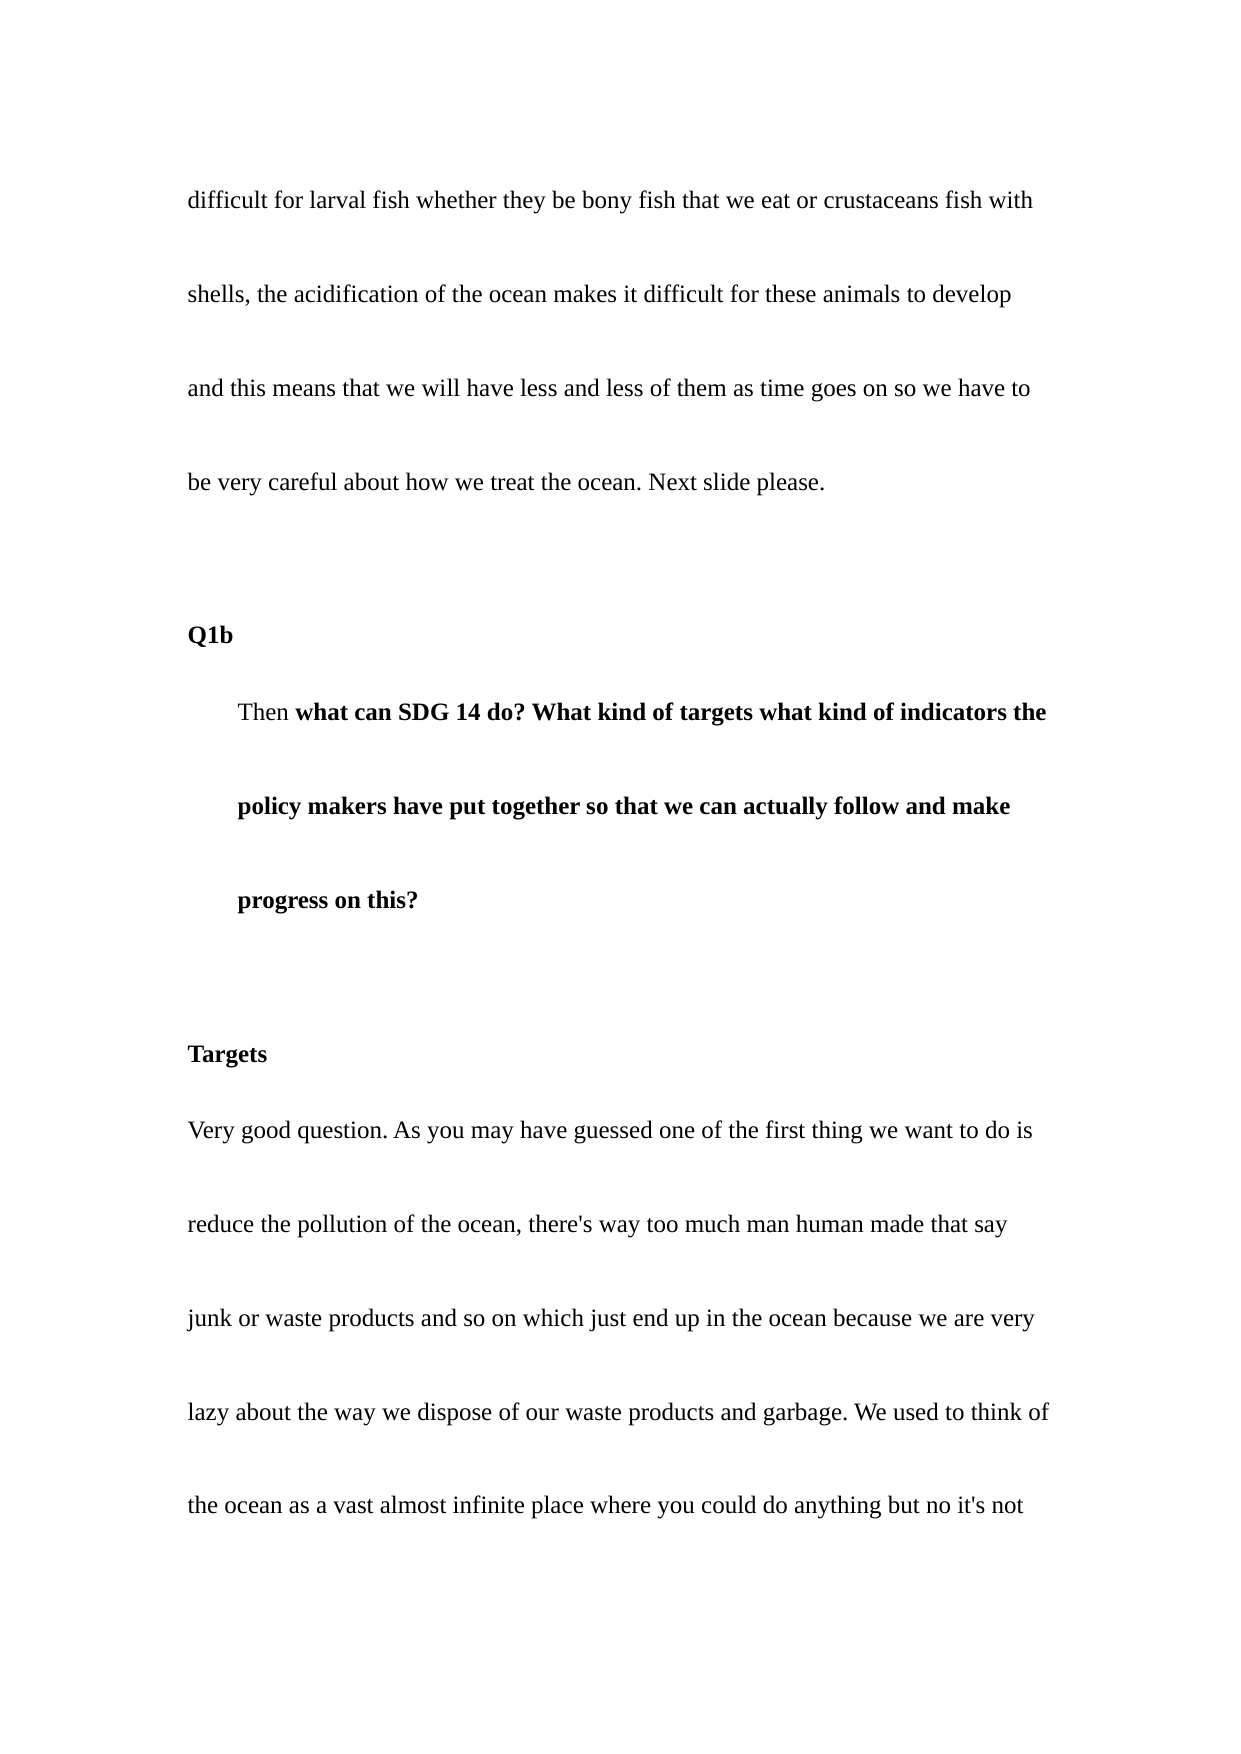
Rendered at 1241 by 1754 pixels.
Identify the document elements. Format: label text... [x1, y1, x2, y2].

text Very good question. As you may have guessed one of the first thing we want to do is reduce the pollution of the ocean, there's way too much man human made that say junk or waste products and so on which just end up in the ocean because we are very lazy about the way we dispose of our waste products and garbage. We used to think of the ocean as a vast almost infinite place where you could do anything but no it's not [187, 1088, 1053, 1526]
text difficult for larval fish whether they be bony fish that we eat or crustaceans fish with shells, the acidification of the ocean makes it difficult for these animals to develop and this means that we will have less and less of them as time goes on so we have to be very careful about how we treat the ocean. Next slide please. [187, 158, 1053, 502]
text Targets [187, 1011, 1053, 1074]
text Q1b [187, 593, 1053, 656]
text Then what can SDG 14 do? What kind of targets what kind of indicators the policy makers have put together so that we can actually follow and make progress on this? [237, 670, 1053, 920]
